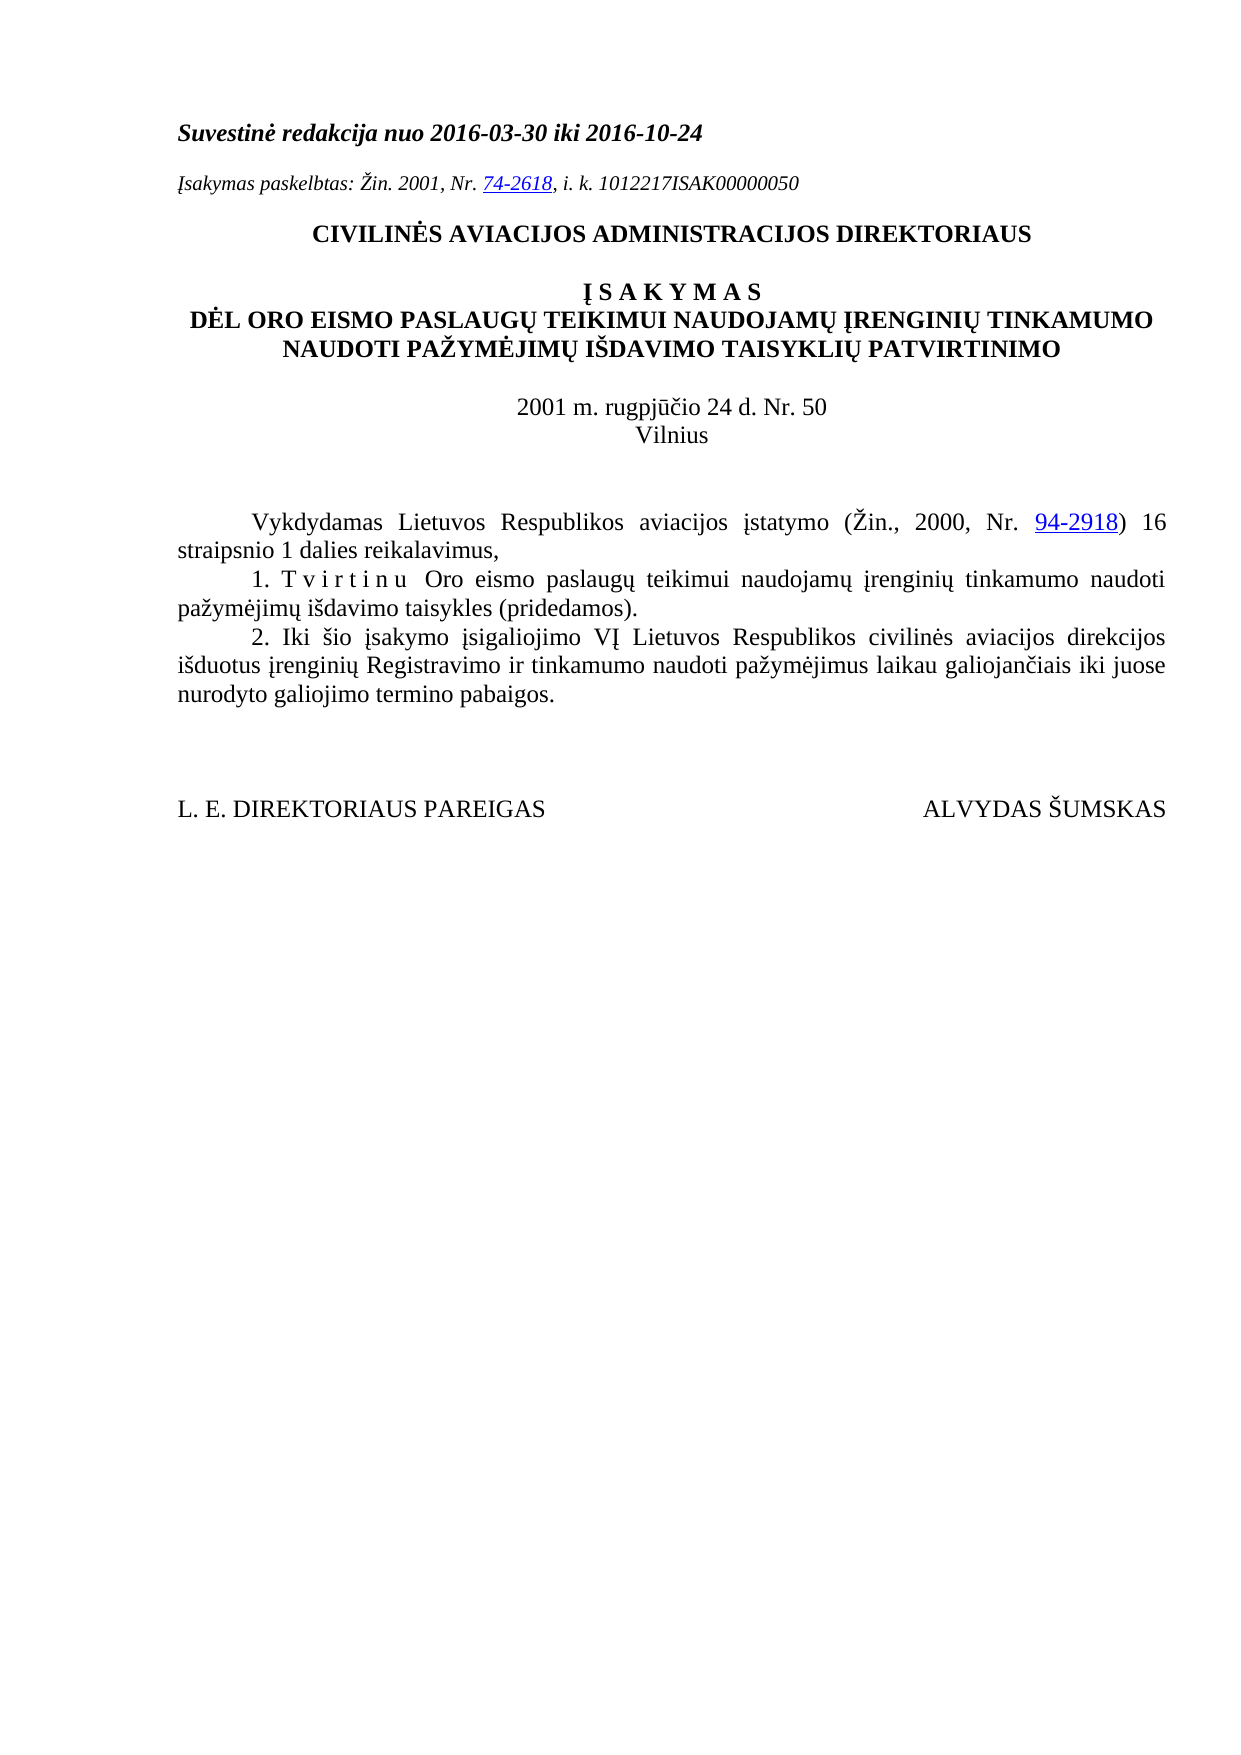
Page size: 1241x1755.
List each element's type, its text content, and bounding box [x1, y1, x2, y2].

text Vilnius [177, 420, 1166, 449]
text L. E. DIREKTORIAUS PAREIGAS ALVYDAS ŠUMSKAS [177, 794, 1166, 823]
text Įsakymas paskelbtas: Žin. 2001, Nr. 74-2618, i. k. 1012217ISAK00000050 [177, 171, 1166, 195]
text Suvestinė redakcija nuo 2016-03-30 iki 2016-10-24 [177, 118, 1166, 147]
text CIVILINĖS AVIACIJOS ADMINISTRACIJOS DIREKTORIAUS [177, 219, 1166, 248]
text 2001 m. rugpjūčio 24 d. Nr. 50 [177, 392, 1166, 420]
text DĖL ORO EISMO PASLAUGŲ TEIKIMUI NAUDOJAMŲ ĮRENGINIŲ TINKAMUMO NAUDOTI PAŽYMĖJIMŲ IŠDAVIMO TAISYKLIŲ PATVIRTINIMO [177, 305, 1166, 363]
text 1. Tvirtinu Oro eismo paslaugų teikimui naudojamų įrenginių tinkamumo naudoti pažymėjimų išdavimo taisykles (pridedamos). [177, 564, 1166, 622]
text Į S A K Y M A S [177, 277, 1166, 305]
text Vykdydamas Lietuvos Respublikos aviacijos įstatymo (Žin., 2000, Nr. 94-2918) 16 straipsnio 1 dalies reikalavimus, [177, 507, 1166, 564]
text 2. Iki šio įsakymo įsigaliojimo VĮ Lietuvos Respublikos civilinės aviacijos direkcijos išduotus įrenginių Registravimo ir tinkamumo naudoti pažymėjimus laikau galiojančiais iki juose nurodyto galiojimo termino pabaigos. [177, 622, 1166, 708]
